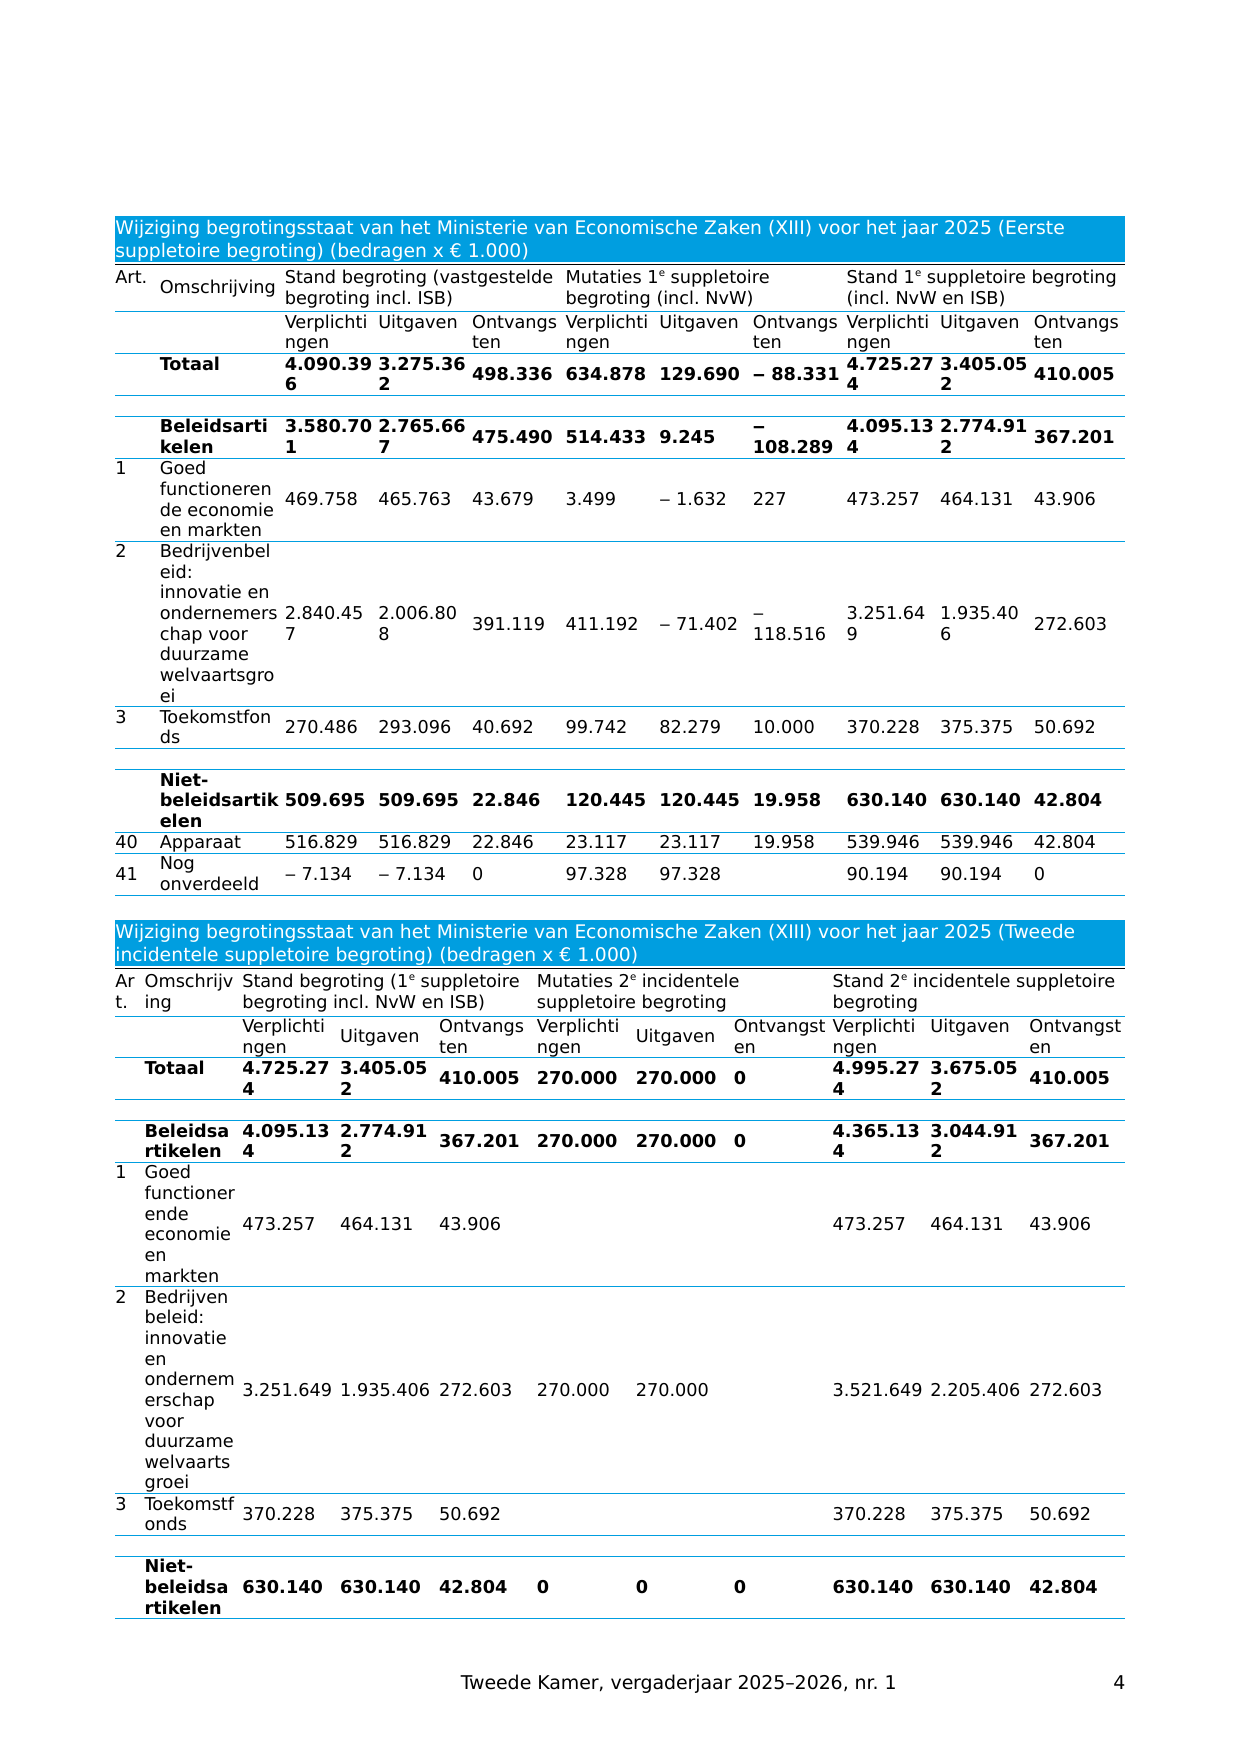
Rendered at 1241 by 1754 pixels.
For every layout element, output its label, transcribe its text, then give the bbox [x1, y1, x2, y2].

table_cell 4.095.134 [239, 1121, 337, 1162]
table_cell 90.194 [844, 854, 937, 894]
table_cell Stand 1e suppletoire begroting (incl. NvW en ISB) [844, 265, 1125, 311]
table_cell 22.846 [469, 770, 562, 832]
table_cell 129.690 [656, 354, 750, 395]
table_cell 272.603 [1026, 1287, 1125, 1493]
table_cell 1.935.406 [337, 1287, 436, 1493]
table_cell 40.692 [469, 707, 562, 748]
table_cell [731, 1287, 829, 1493]
table_cell 1 [115, 459, 157, 541]
table_cell 272.603 [1031, 542, 1125, 706]
table_cell Omschrijving [141, 969, 239, 1016]
table_cell Art. [115, 969, 141, 1016]
table_cell Ontvangsten [731, 1017, 829, 1057]
table_cell Toekomstfonds [141, 1494, 239, 1535]
table_cell [750, 396, 843, 416]
table_cell 630.140 [844, 770, 937, 832]
table_cell 3.405.052 [337, 1058, 436, 1099]
table_cell 391.119 [469, 542, 562, 706]
table_cell [731, 1536, 829, 1556]
table_cell [157, 312, 282, 353]
table_cell ‒ 1.632 [656, 459, 750, 541]
table_cell [115, 354, 157, 395]
table_cell [115, 1058, 141, 1099]
table_cell [115, 1121, 141, 1162]
table_cell [239, 1536, 337, 1556]
table_cell 375.375 [337, 1494, 436, 1535]
table_cell [844, 749, 937, 769]
table_cell 90.194 [937, 854, 1031, 894]
table_cell [375, 396, 469, 416]
table_cell 2 [115, 1287, 141, 1493]
table_cell 270.486 [282, 707, 375, 748]
table_cell 410.005 [1031, 354, 1125, 395]
table_cell Art. [115, 265, 157, 311]
table_cell [656, 749, 750, 769]
table_cell 23.117 [563, 833, 656, 853]
table_cell 227 [750, 459, 843, 541]
table_cell [115, 396, 157, 416]
table_cell 43.679 [469, 459, 562, 541]
table_cell 43.906 [1026, 1163, 1125, 1286]
table_cell 99.742 [563, 707, 656, 748]
table_cell 3.499 [563, 459, 656, 541]
table_cell 43.906 [436, 1163, 534, 1286]
table_cell [282, 396, 375, 416]
table_cell 40 [115, 833, 157, 853]
table_cell 42.804 [436, 1557, 534, 1618]
table_cell 1.935.406 [937, 542, 1031, 706]
table_cell 9.245 [656, 417, 750, 458]
table_cell 3.675.052 [927, 1058, 1026, 1099]
table_cell 367.201 [1026, 1121, 1125, 1162]
table_cell 630.140 [337, 1557, 436, 1618]
table_cell Ontvangsten [750, 312, 843, 353]
table_cell 509.695 [282, 770, 375, 832]
table_cell 370.228 [844, 707, 937, 748]
table_cell [937, 749, 1031, 769]
table_cell [115, 1100, 141, 1120]
table_cell 42.804 [1031, 833, 1125, 853]
table_cell 272.603 [436, 1287, 534, 1493]
table_cell 3.275.362 [375, 354, 469, 395]
table_cell 0 [731, 1058, 829, 1099]
table_cell 1 [115, 1163, 141, 1286]
table_cell 3.044.912 [927, 1121, 1026, 1162]
table_cell 97.328 [563, 854, 656, 894]
table_cell [157, 749, 282, 769]
table_cell 3.521.649 [830, 1287, 927, 1493]
table_cell ‒ 108.289 [750, 417, 843, 458]
table_cell 464.131 [927, 1163, 1026, 1286]
table_cell 410.005 [436, 1058, 534, 1099]
table_cell 0 [633, 1557, 731, 1618]
table_cell Apparaat [157, 833, 282, 853]
table_cell 0 [534, 1557, 633, 1618]
table_cell Bedrijvenbeleid: innovatie en ondernemerschap voor duurzame welvaartsgroei [141, 1287, 239, 1493]
table_cell Ontvangsten [1026, 1017, 1125, 1057]
table_cell 375.375 [927, 1494, 1026, 1535]
table_cell [115, 1557, 141, 1618]
table_cell Toekomstfonds [157, 707, 282, 748]
table_cell ‒ 7.134 [282, 854, 375, 894]
table_cell ‒ 88.331 [750, 354, 843, 395]
table_cell [633, 1536, 731, 1556]
table_cell 2 [115, 542, 157, 706]
table_cell 410.005 [1026, 1058, 1125, 1099]
table_cell 0 [731, 1557, 829, 1618]
table_cell 50.692 [1026, 1494, 1125, 1535]
table_cell 270.000 [534, 1287, 633, 1493]
table_cell 97.328 [656, 854, 750, 894]
table_cell [115, 417, 157, 458]
table_cell [563, 396, 656, 416]
table_cell [937, 396, 1031, 416]
table_cell 3.580.701 [282, 417, 375, 458]
table_cell Uitgaven [375, 312, 469, 353]
table_cell Ontvangsten [1031, 312, 1125, 353]
table_cell 0 [1031, 854, 1125, 894]
table_cell Bedrijvenbeleid: innovatie en ondernemerschap voor duurzame welvaartsgroei [157, 542, 282, 706]
table_cell 3.251.649 [844, 542, 937, 706]
table_cell 0 [731, 1121, 829, 1162]
table_cell 2.774.912 [937, 417, 1031, 458]
table_cell 2.774.912 [337, 1121, 436, 1162]
table_cell Mutaties 1e suppletoire begroting (incl. NvW) [563, 265, 843, 311]
table_cell 411.192 [563, 542, 656, 706]
table_cell 539.946 [844, 833, 937, 853]
table_cell 19.958 [750, 833, 843, 853]
table_cell Verplichtingen [282, 312, 375, 353]
table_cell [115, 312, 157, 353]
table_cell 4.095.134 [844, 417, 937, 458]
table_cell 3.405.052 [937, 354, 1031, 395]
table_cell [731, 1163, 829, 1286]
table_cell Goed functionerende economie en markten [141, 1163, 239, 1286]
table_cell 50.692 [436, 1494, 534, 1535]
table_cell 514.433 [563, 417, 656, 458]
table_cell 293.096 [375, 707, 469, 748]
table_cell 367.201 [436, 1121, 534, 1162]
table_cell 630.140 [937, 770, 1031, 832]
table_cell 3.251.649 [239, 1287, 337, 1493]
table_cell [375, 749, 469, 769]
table_cell ‒ 7.134 [375, 854, 469, 894]
table_cell Verplichtingen [844, 312, 937, 353]
table_cell [1031, 749, 1125, 769]
table_cell [141, 1536, 239, 1556]
table_cell 41 [115, 854, 157, 894]
table_cell 465.763 [375, 459, 469, 541]
table_cell 473.257 [239, 1163, 337, 1286]
table_cell Stand 2e incidentele suppletoire begroting [830, 969, 1125, 1016]
table_cell Nog onverdeeld [157, 854, 282, 894]
table_cell [927, 1536, 1026, 1556]
table_cell [731, 1494, 829, 1535]
table_cell 19.958 [750, 770, 843, 832]
table_cell [1026, 1536, 1125, 1556]
table_cell 270.000 [633, 1058, 731, 1099]
table_cell 42.804 [1031, 770, 1125, 832]
table_cell 370.228 [239, 1494, 337, 1535]
table_cell 3 [115, 1494, 141, 1535]
table_cell [1031, 396, 1125, 416]
table_cell [534, 1100, 633, 1120]
table_cell Verplichtingen [239, 1017, 337, 1057]
table_cell [633, 1494, 731, 1535]
table_cell [830, 1100, 927, 1120]
table_cell 464.131 [337, 1163, 436, 1286]
table_cell [656, 396, 750, 416]
table_cell 2.840.457 [282, 542, 375, 706]
table_cell 475.490 [469, 417, 562, 458]
table_cell 270.000 [534, 1121, 633, 1162]
table_cell Beleidsartikelen [141, 1121, 239, 1162]
table_cell 10.000 [750, 707, 843, 748]
table_cell 516.829 [375, 833, 469, 853]
table_cell 42.804 [1026, 1557, 1125, 1618]
table_cell [534, 1163, 633, 1286]
table_cell 3 [115, 707, 157, 748]
table_cell 270.000 [633, 1121, 731, 1162]
table_cell [115, 1017, 141, 1057]
table_cell 630.140 [239, 1557, 337, 1618]
table_cell 22.846 [469, 833, 562, 853]
table_cell 23.117 [656, 833, 750, 853]
table_cell Uitgaven [337, 1017, 436, 1057]
table_cell 270.000 [534, 1058, 633, 1099]
table_cell ‒ 118.516 [750, 542, 843, 706]
table_cell Stand begroting (1e suppletoire begroting incl. NvW en ISB) [239, 969, 534, 1016]
table_cell Verplichtingen [563, 312, 656, 353]
table_cell 4.365.134 [830, 1121, 927, 1162]
table_cell ‒ 71.402 [656, 542, 750, 706]
table_cell 43.906 [1031, 459, 1125, 541]
table_cell Verplichtingen [830, 1017, 927, 1057]
table_cell 2.006.808 [375, 542, 469, 706]
table_cell 498.336 [469, 354, 562, 395]
table_cell 4.090.396 [282, 354, 375, 395]
table_cell [633, 1163, 731, 1286]
table_cell Niet-beleidsartikelen [157, 770, 282, 832]
table_cell [563, 749, 656, 769]
table_cell 469.758 [282, 459, 375, 541]
table_cell Stand begroting (vastgestelde begroting incl. ISB) [282, 265, 562, 311]
table_cell [115, 1536, 141, 1556]
table_cell 473.257 [844, 459, 937, 541]
table_cell 82.279 [656, 707, 750, 748]
table_cell 4.725.274 [239, 1058, 337, 1099]
table_cell 375.375 [937, 707, 1031, 748]
table_cell 539.946 [937, 833, 1031, 853]
table_cell 509.695 [375, 770, 469, 832]
table_cell Uitgaven [656, 312, 750, 353]
table_cell [436, 1100, 534, 1120]
table_cell Mutaties 2e incidentele suppletoire begroting [534, 969, 829, 1016]
table_cell Niet-beleidsartikelen [141, 1557, 239, 1618]
table_cell [633, 1100, 731, 1120]
table_cell 370.228 [830, 1494, 927, 1535]
table_cell Totaal [157, 354, 282, 395]
table_cell [337, 1100, 436, 1120]
table_cell [282, 749, 375, 769]
table_cell Ontvangsten [436, 1017, 534, 1057]
table_cell 120.445 [563, 770, 656, 832]
table_cell Uitgaven [927, 1017, 1026, 1057]
table_cell [534, 1536, 633, 1556]
table_cell Goed functionerende economie en markten [157, 459, 282, 541]
table_cell [830, 1536, 927, 1556]
table_cell Uitgaven [937, 312, 1031, 353]
table_cell [1026, 1100, 1125, 1120]
table_cell [115, 749, 157, 769]
table_cell 634.878 [563, 354, 656, 395]
table_cell Verplichtingen [534, 1017, 633, 1057]
table_cell [115, 770, 157, 832]
table_cell [337, 1536, 436, 1556]
table_cell 2.205.406 [927, 1287, 1026, 1493]
table_cell [469, 396, 562, 416]
table_cell 464.131 [937, 459, 1031, 541]
table_cell 50.692 [1031, 707, 1125, 748]
table_cell [750, 749, 843, 769]
table_cell 630.140 [830, 1557, 927, 1618]
table_cell Ontvangsten [469, 312, 562, 353]
table_cell 4.995.274 [830, 1058, 927, 1099]
table_cell 120.445 [656, 770, 750, 832]
table_cell [844, 396, 937, 416]
table_cell 270.000 [633, 1287, 731, 1493]
table_cell 630.140 [927, 1557, 1026, 1618]
table_cell [157, 396, 282, 416]
table_cell Omschrijving [157, 265, 282, 311]
table_cell [927, 1100, 1026, 1120]
table_cell Beleidsartikelen [157, 417, 282, 458]
table_cell 0 [469, 854, 562, 894]
table_cell [469, 749, 562, 769]
table_cell 367.201 [1031, 417, 1125, 458]
table_cell [750, 854, 843, 894]
table_cell 4.725.274 [844, 354, 937, 395]
table_cell [534, 1494, 633, 1535]
table_cell [731, 1100, 829, 1120]
table_cell Uitgaven [633, 1017, 731, 1057]
table_cell [141, 1100, 239, 1120]
table_cell 2.765.667 [375, 417, 469, 458]
table_cell [239, 1100, 337, 1120]
table_cell [436, 1536, 534, 1556]
table_cell 473.257 [830, 1163, 927, 1286]
table_cell 516.829 [282, 833, 375, 853]
table_cell Totaal [141, 1058, 239, 1099]
table_cell [141, 1017, 239, 1057]
